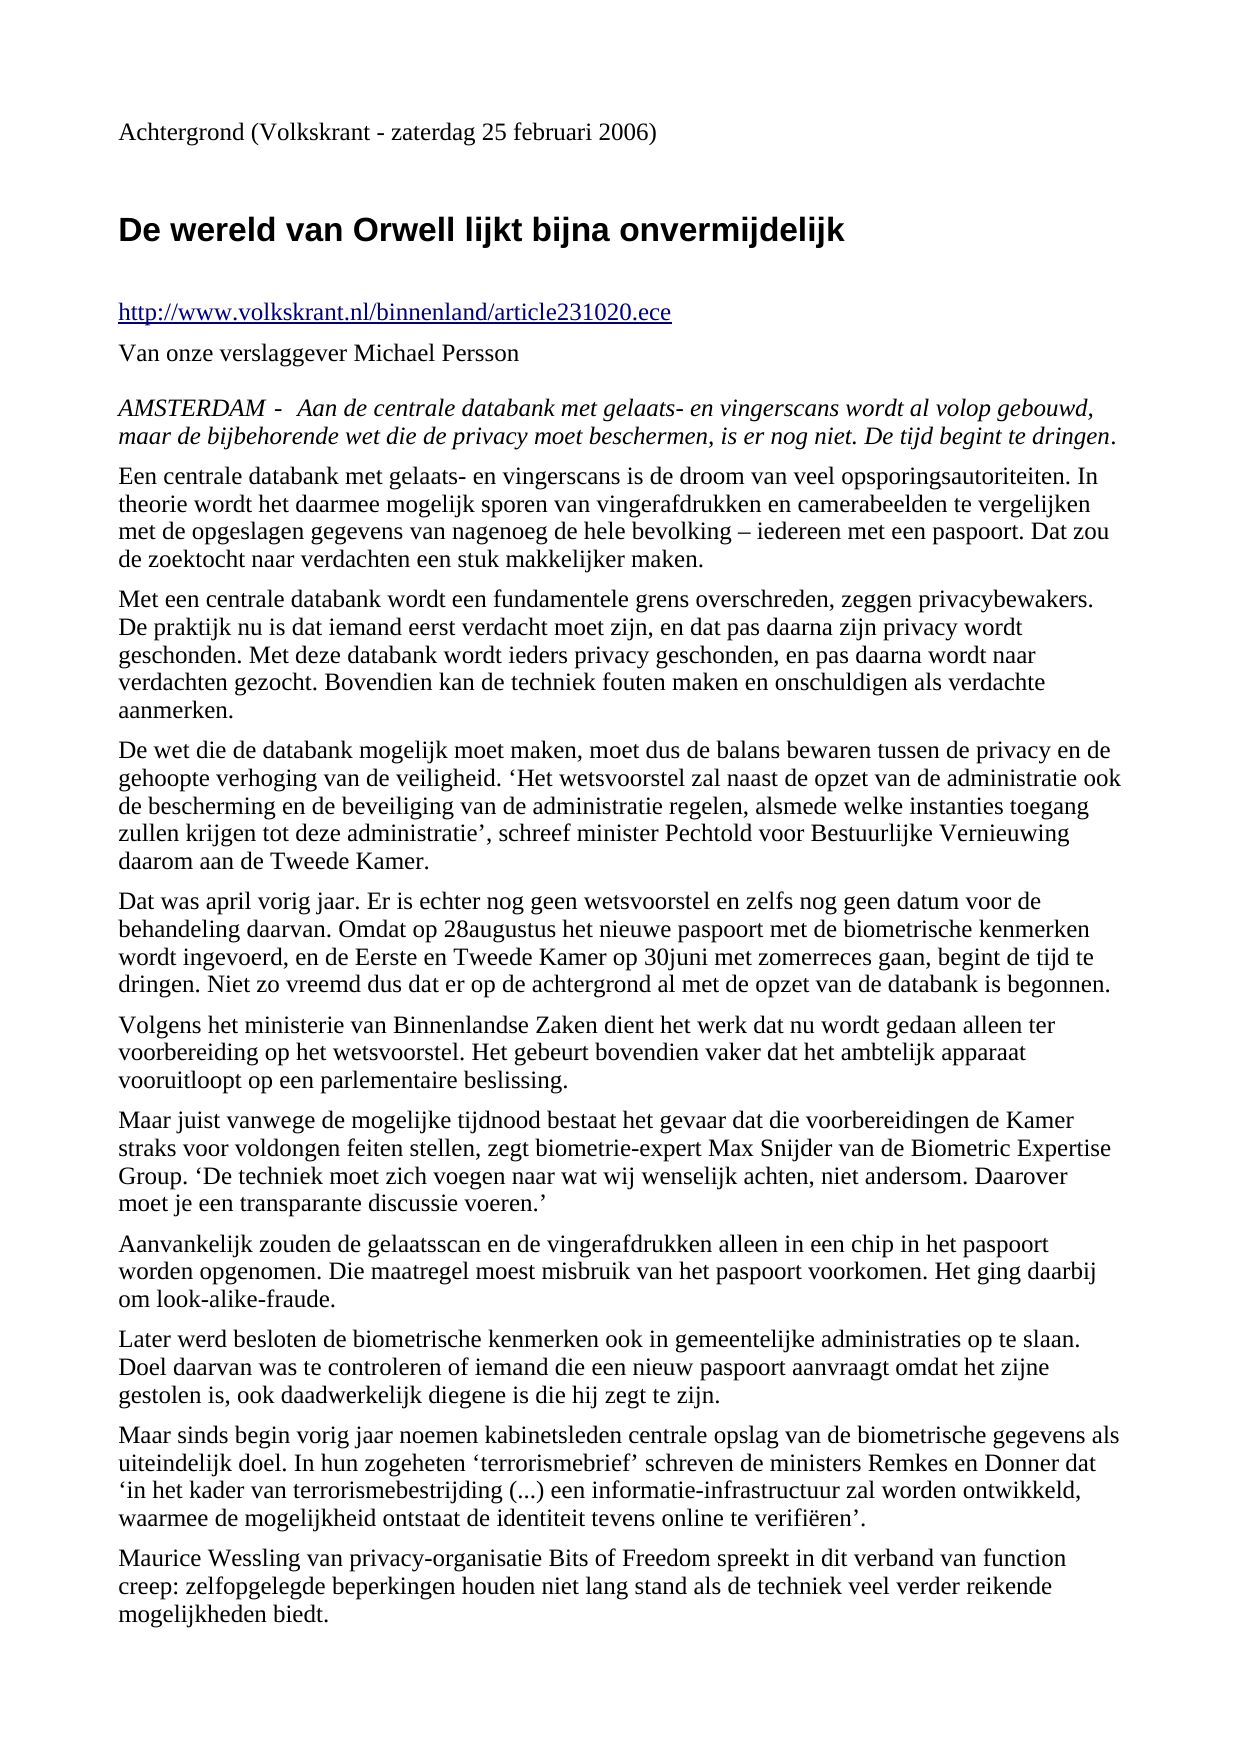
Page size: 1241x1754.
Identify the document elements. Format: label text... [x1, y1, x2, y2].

subtitle De wereld van Orwell lijkt bijna onvermijdelijk [118, 211, 1122, 286]
text De wet die de databank mogelijk moet maken, moet dus de balans bewaren tussen de privacy en de gehoopte verhoging van de veiligheid. ‘Het wetsvoorstel zal naast de opzet van de administratie ook de bescherming en de beveiliging van de administratie regelen, alsmede welke instanties toegang zullen krijgen tot deze administratie’, schreef minister Pechtold voor Bestuurlijke Vernieuwing daarom aan de Tweede Kamer. [118, 736, 1122, 875]
text Een centrale databank met gelaats- en vingerscans is de droom van veel opsporingsautoriteiten. In theorie wordt het daarmee mogelijk sporen van vingerafdrukken en camerabeelden te vergelijken met de opgeslagen gegevens van nagenoeg de hele bevolking – iedereen met een paspoort. Dat zou de zoektocht naar verdachten een stuk makkelijker maken. [118, 462, 1122, 573]
text Aanvankelijk zouden de gelaatsscan en de vingerafdrukken alleen in een chip in het paspoort worden opgenomen. Die maatregel moest misbruik van het paspoort voorkomen. Het ging daarbij om look-alike-fraude. [118, 1230, 1122, 1313]
text Volgens het ministerie van Binnenlandse Zaken dient het werk dat nu wordt gedaan alleen ter voorbereiding op het wetsvoorstel. Het gebeurt bovendien vaker dat het ambtelijk apparaat vooruitloopt op een parlementaire beslissing. [118, 1011, 1122, 1094]
text Van onze verslaggever Michael Persson AMSTERDAM - Aan de centrale databank met gelaats- en vingerscans wordt al volop gebouwd, maar de bijbehorende wet die de privacy moet beschermen, is er nog niet. De tijd begint te dringen. [118, 339, 1122, 449]
text Maar juist vanwege de mogelijke tijdnood bestaat het gevaar dat die voorbereidingen de Kamer straks voor voldongen feiten stellen, zegt biometrie-expert Max Snijder van de Biometric Expertise Group. ‘De techniek moet zich voegen naar wat wij wenselijk achten, niet andersom. Daarover moet je een transparante discussie voeren.’ [118, 1106, 1122, 1217]
text Maar sinds begin vorig jaar noemen kabinetsleden centrale opslag van de biometrische gegevens als uiteindelijk doel. In hun zogeheten ‘terrorismebrief’ schreven de ministers Remkes en Donner dat ‘in het kader van terrorismebestrijding (...) een informatie-infrastructuur zal worden ontwikkeld, waarmee de mogelijkheid ontstaat de identiteit tevens online te verifiëren’. [118, 1421, 1122, 1532]
text http://www.volkskrant.nl/binnenland/article231020.ece [118, 298, 1122, 326]
text Achtergrond (Volkskrant - zaterdag 25 februari 2006) [118, 118, 1122, 173]
text Later werd besloten de biometrische kenmerken ook in gemeentelijke administraties op te slaan. Doel daarvan was te controleren of iemand die een nieuw paspoort aanvraagt omdat het zijne gestolen is, ook daadwerkelijk diegene is die hij zegt te zijn. [118, 1325, 1122, 1408]
text Dat was april vorig jaar. Er is echter nog geen wetsvoorstel en zelfs nog geen datum voor de behandeling daarvan. Omdat op 28augustus het nieuwe paspoort met de biometrische kenmerken wordt ingevoerd, en de Eerste en Tweede Kamer op 30juni met zomerreces gaan, begint de tijd te dringen. Niet zo vreemd dus dat er op de achtergrond al met de opzet van de databank is begonnen. [118, 887, 1122, 998]
text Met een centrale databank wordt een fundamentele grens overschreden, zeggen privacybewakers. De praktijk nu is dat iemand eerst verdacht moet zijn, en dat pas daarna zijn privacy wordt geschonden. Met deze databank wordt ieders privacy geschonden, en pas daarna wordt naar verdachten gezocht. Bovendien kan de techniek fouten maken en onschuldigen als verdachte aanmerken. [118, 585, 1122, 724]
text Maurice Wessling van privacy-organisatie Bits of Freedom spreekt in dit verband van function creep: zelfopgelegde beperkingen houden niet lang stand als de techniek veel verder reikende mogelijkheden biedt. [118, 1544, 1122, 1627]
